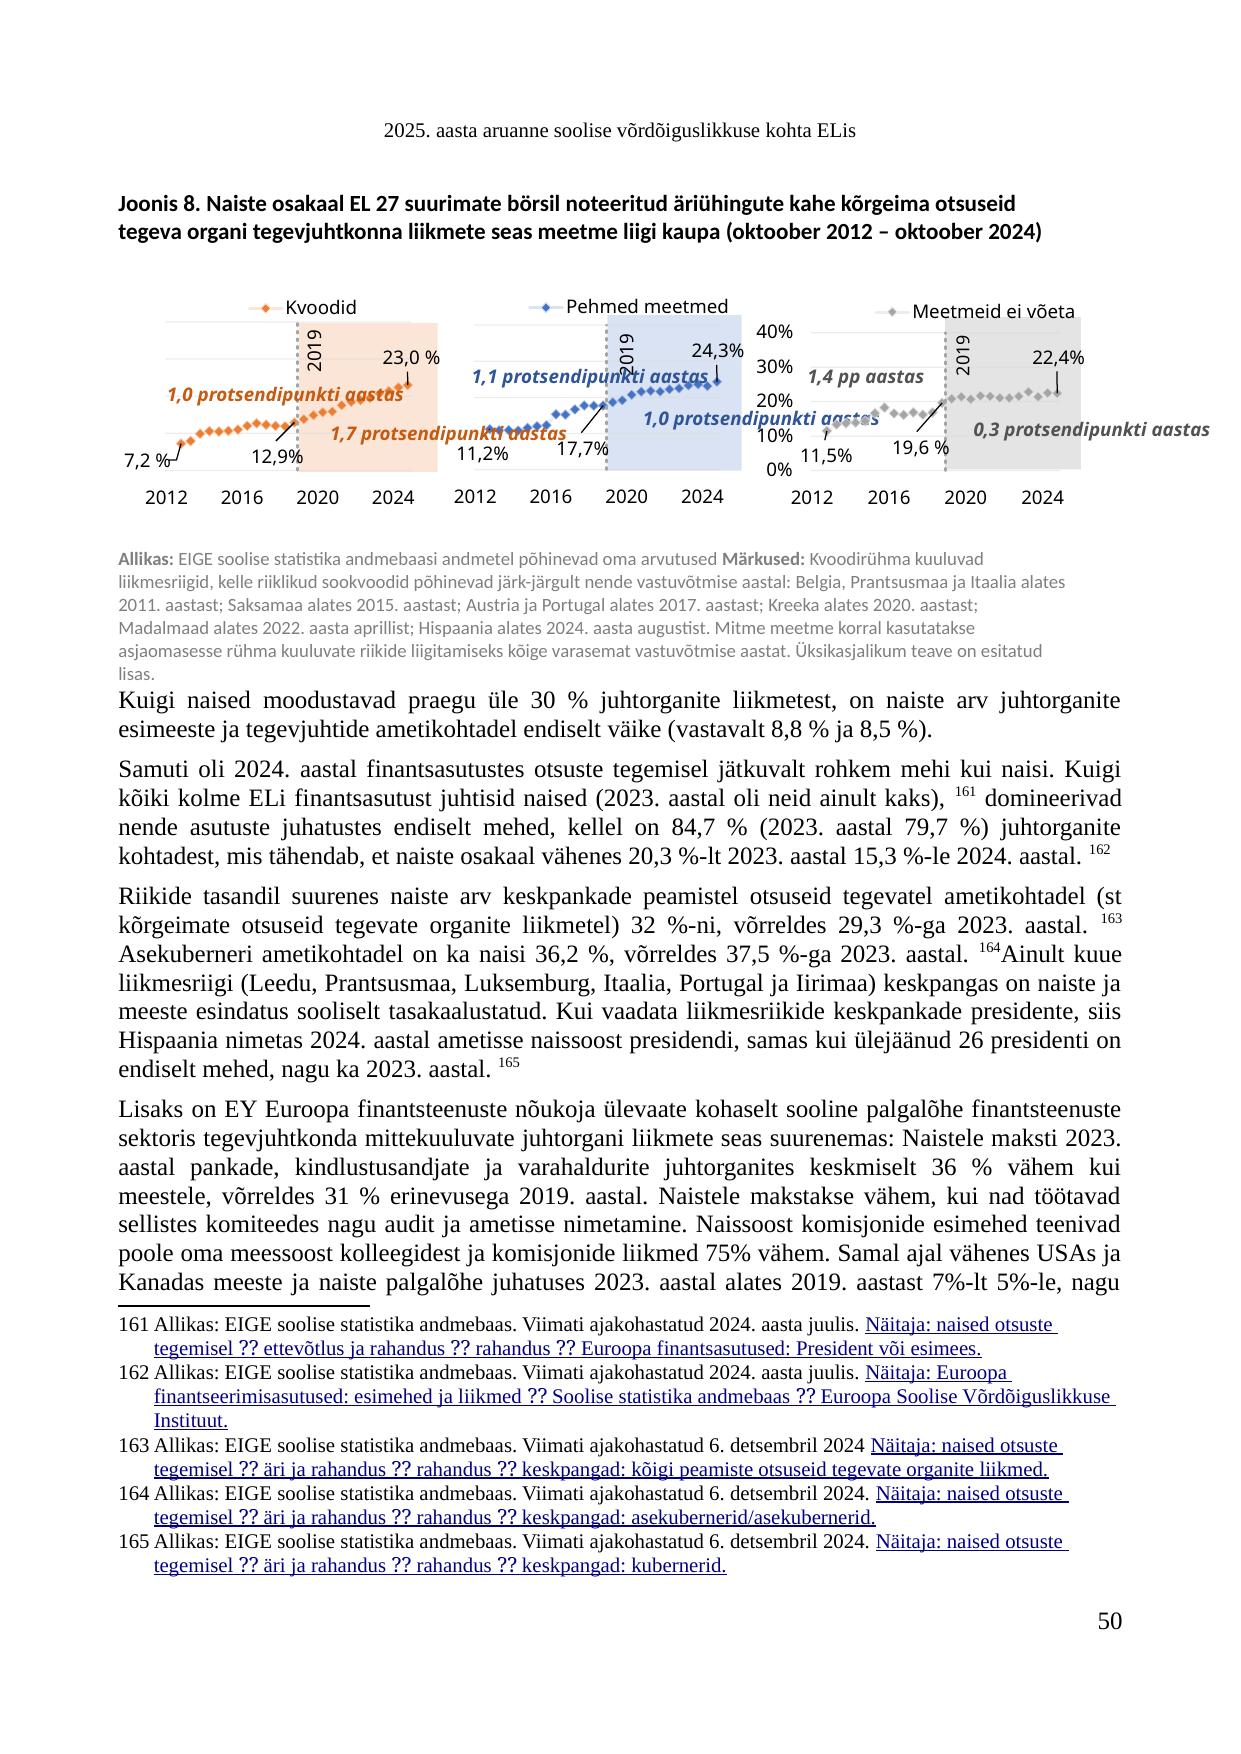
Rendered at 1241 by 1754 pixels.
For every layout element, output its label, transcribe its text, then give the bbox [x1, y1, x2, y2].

text Allikas: EIGE soolise statistika andmebaas. Viimati ajakohastatud 6. detsembril 2024 Näitaja: naised otsuste tegemisel ⁇ äri ja rahandus ⁇ rahandus ⁇ keskpangad: kõigi peamiste otsuseid tegevate organite liikmed. [118, 1432, 1122, 1481]
text Kuigi naised moodustavad praegu üle 30 % juhtorganite liikmetest, on naiste arv juhtorganite esimeeste ja tegevjuhtide ametikohtadel endiselt väike (vastavalt 8,8 % ja 8,5 %). [118, 183, 1122, 743]
text Samuti oli 2024. aastal finantsasutustes otsuste tegemisel jätkuvalt rohkem mehi kui naisi. Kuigi kõiki kolme ELi finantsasutust juhtisid naised (2023. aastal oli neid ainult kaks), domineerivad nende asutuste juhatustes endiselt mehed, kellel on 84,7 % (2023. aastal 79,7 %) juhtorganite kohtadest, mis tähendab, et naiste osakaal vähenes 20,3 %-lt 2023. aastal 15,3 %-le 2024. aastal. [118, 754, 1122, 869]
text Uut üldise tooteohutuse määrust kohaldatakse alates 13. detsembrist 2024. Sellega tugevdatakse nii internetis kui ka väljaspool seda müüdavate toodete ohutuseeskirju ning täpsustatakse, et toodete riskihindamisel ja standardimistegevuses tuleb arvesse võtta soolisi erinevusi. Komisjon toetab kõiki sidusrühmi uue määruse rakendamisel. [607, 315, 742, 471]
text Allikas: EIGE soolise statistika andmebaas. Viimati ajakohastatud 2024. aasta juulis. Näitaja: naised otsuste tegemisel ⁇ ettevõtlus ja rahandus ⁇ rahandus ⁇ Euroopa finantsasutused: President või esimees. [118, 1312, 1122, 1360]
text Allikas: EIGE soolise statistika andmebaas. Viimati ajakohastatud 2024. aasta juulis. Näitaja: Euroopa finantseerimisasutused: esimehed ja liikmed ⁇ Soolise statistika andmebaas ⁇ Euroopa Soolise Võrdõiguslikkuse Instituut. [118, 1360, 1122, 1432]
text Lisaks on EY Euroopa finantsteenuste nõukoja ülevaate kohaselt sooline palgalõhe finantsteenuste sektoris tegevjuhtkonda mittekuuluvate juhtorgani liikmete seas suurenemas: Naistele maksti 2023. aastal pankade, kindlustusandjate ja varahaldurite juhtorganites keskmiselt 36 % vähem kui meestele, võrreldes 31 % erinevusega 2019. aastal. Naistele makstakse vähem, kui nad töötavad sellistes komiteedes nagu audit ja ametisse nimetamine. Naissoost komisjonide esimehed teenivad poole oma meessoost kolleegidest ja komisjonide liikmed 75% vähem. Samal ajal vähenes USAs ja Kanadas meeste ja naiste palgalõhe juhatuses 2023. aastal alates 2019. aastast 7%-lt 5%-le, nagu [118, 1094, 1122, 1296]
text Allikas: EIGE soolise statistika andmebaas. Viimati ajakohastatud 6. detsembril 2024. Näitaja: naised otsuste tegemisel ⁇ äri ja rahandus ⁇ rahandus ⁇ keskpangad: asekubernerid/asekubernerid. [118, 1481, 1122, 1529]
text Riikide tasandil suurenes naiste arv keskpankade peamistel otsuseid tegevatel ametikohtadel (st kõrgeimate otsuseid tegevate organite liikmetel) 32 %-ni, võrreldes 29,3 %-ga 2023. aastal. Asekuberneri ametikohtadel on ka naisi 36,2 %, võrreldes 37,5 %-ga 2023. aastal. Ainult kuue liikmesriigi (Leedu, Prantsusmaa, Luksemburg, Itaalia, Portugal ja Iirimaa) keskpangas on naiste ja meeste esindatus sooliselt tasakaalustatud. Kui vaadata liikmesriikide keskpankade presidente, siis Hispaania nimetas 2024. aastal ametisse naissoost presidendi, samas kui ülejäänud 26 presidenti on endiselt mehed, nagu ka 2023. aastal. [118, 881, 1122, 1083]
text Allikas: EIGE soolise statistika andmebaas. Viimati ajakohastatud 6. detsembril 2024. Näitaja: naised otsuste tegemisel ⁇ äri ja rahandus ⁇ rahandus ⁇ keskpangad: kubernerid. [118, 1529, 1122, 1577]
